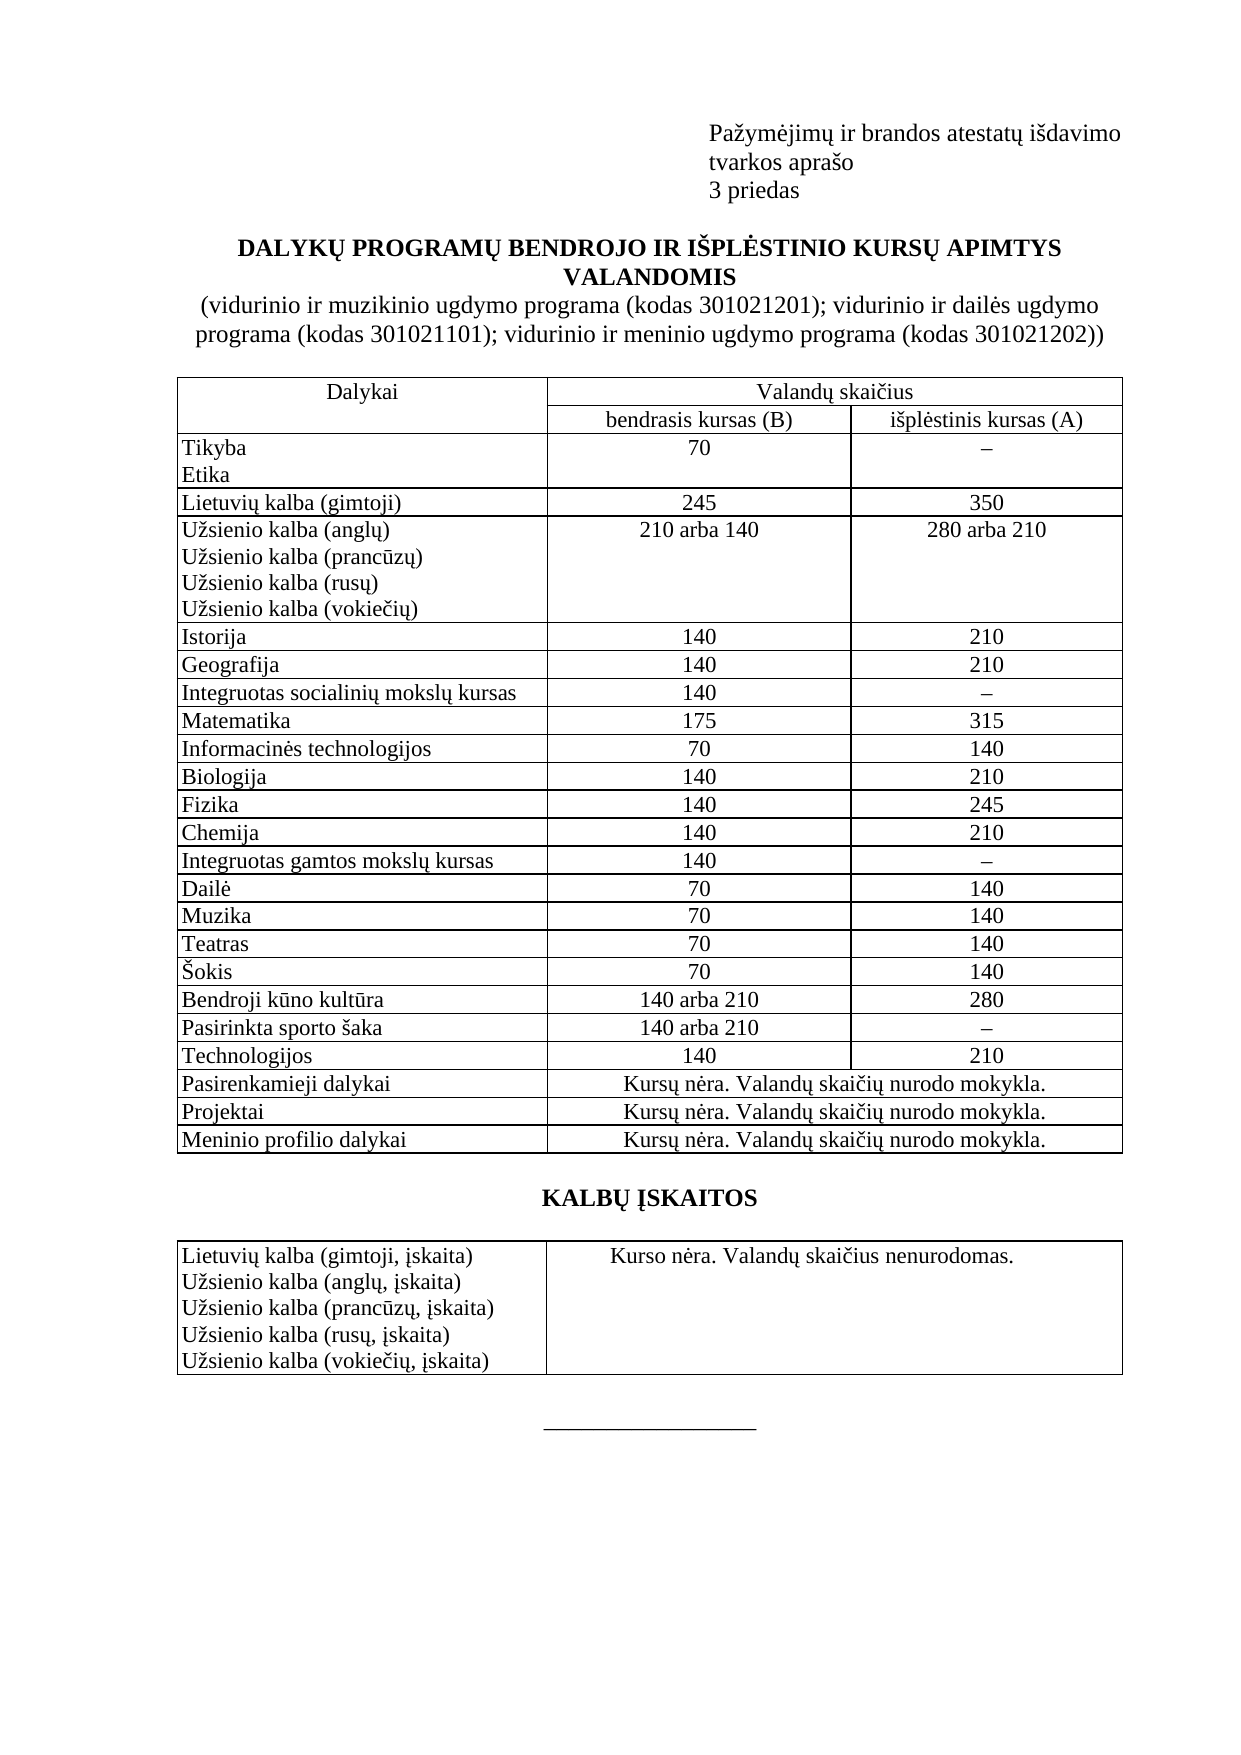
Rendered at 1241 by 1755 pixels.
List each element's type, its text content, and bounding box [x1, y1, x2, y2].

table_cell 140 [1118, 958, 1122, 985]
table_header Dalykai [178, 378, 547, 433]
table_cell 140 [1118, 903, 1122, 929]
table_cell 315 [1118, 707, 1122, 733]
text KALBŲ ĮSKAITOS [177, 1183, 1122, 1211]
table_cell 350 [1118, 489, 1122, 515]
text DALYKŲ PROGRAMŲ BENDROJO IR IŠPLĖSTINIO KURSŲ APIMTYS VALANDOMIS [177, 233, 1122, 291]
table_cell 210 [1118, 651, 1122, 678]
table_cell – [1118, 847, 1122, 873]
text Pažymėjimų ir brandos atestatų išdavimo [177, 118, 1122, 147]
text 3 priedas [177, 176, 1122, 204]
table_cell Dailė [543, 875, 547, 901]
text (vidurinio ir muzikinio ugdymo programa (kodas 301021201); vidurinio ir dailės ugdymo programa (kodas 301021101); vidurinio ir meninio ugdymo programa (kodas 301021202)) [177, 291, 1122, 348]
table_cell 70 [548, 434, 850, 487]
table_header Kurso nėra. Valandų skaičius nenurodomas. [547, 1242, 1122, 1373]
table_cell 210 arba 140 [548, 517, 850, 622]
table_cell 210 [1118, 623, 1122, 650]
table_cell 210 [1118, 763, 1122, 789]
text tvarkos aprašo [177, 147, 1122, 176]
table_cell 280 [1118, 986, 1122, 1013]
table_cell 210 [1118, 1042, 1122, 1068]
table_cell – [1118, 679, 1122, 706]
text _________________ [177, 1404, 1122, 1432]
table_cell Šokis [543, 958, 547, 985]
table_cell 210 [1118, 819, 1122, 845]
table_cell 140 [1118, 875, 1122, 901]
table_cell 140 [1118, 735, 1122, 761]
table_cell – [852, 434, 1122, 487]
table_cell – [1118, 1014, 1122, 1041]
table_cell 245 [1118, 791, 1122, 817]
table_cell 280 arba 210 [852, 517, 1122, 622]
table_cell 140 [1118, 931, 1122, 957]
